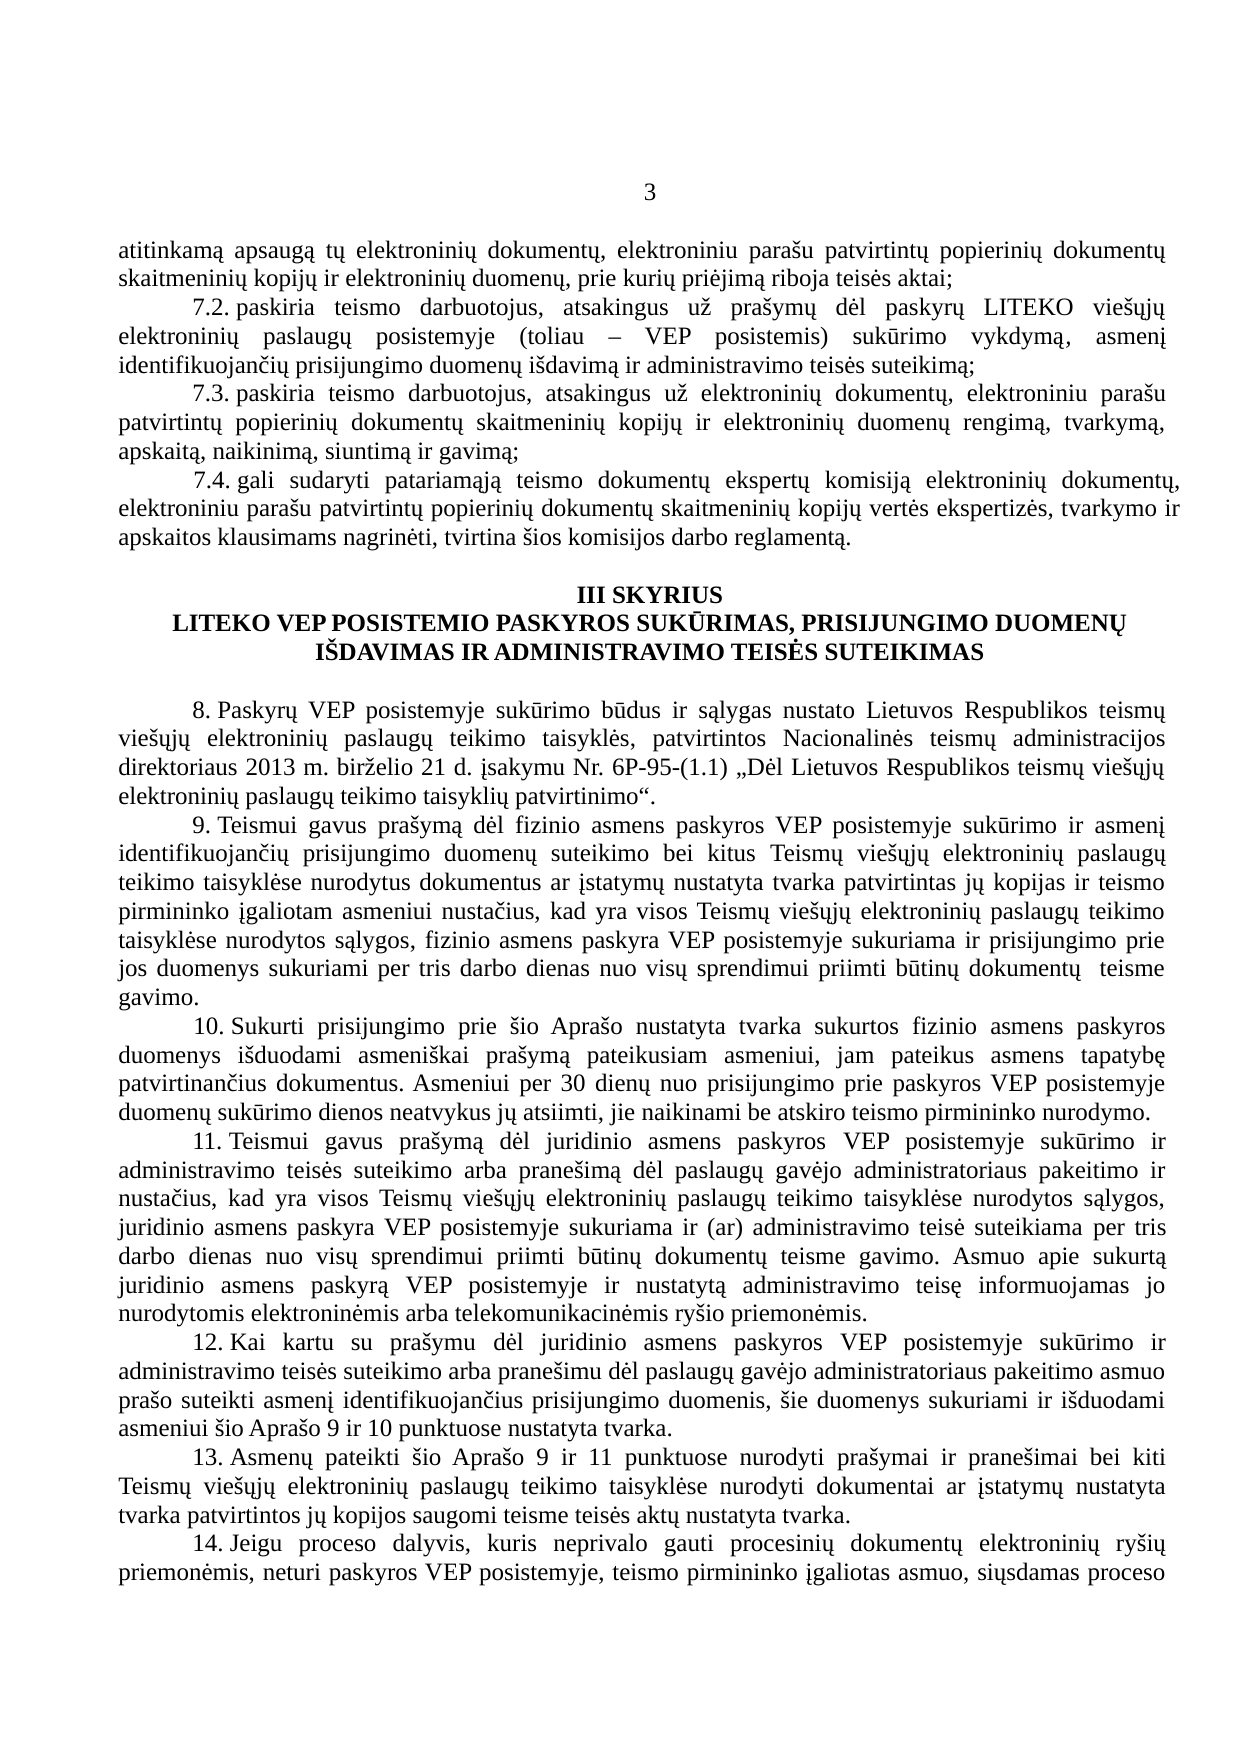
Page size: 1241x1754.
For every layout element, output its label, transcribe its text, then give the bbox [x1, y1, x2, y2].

text 7.2. paskiria teismo darbuotojus, atsakingus už prašymų dėl paskyrų LITEKO viešųjų elektroninių paslaugų posistemyje (toliau – VEP posistemis) sukūrimo vykdymą, asmenį identifikuojančių prisijungimo duomenų išdavimą ir administravimo teisės suteikimą; [118, 292, 1166, 378]
text 12. Kai kartu su prašymu dėl juridinio asmens paskyros VEP posistemyje sukūrimo ir administravimo teisės suteikimo arba pranešimu dėl paslaugų gavėjo administratoriaus pakeitimo asmuo prašo suteikti asmenį identifikuojančius prisijungimo duomenis, šie duomenys sukuriami ir išduodami asmeniui šio Aprašo 9 ir 10 punktuose nustatyta tvarka. [118, 1327, 1166, 1442]
text 11. Teismui gavus prašymą dėl juridinio asmens paskyros VEP posistemyje sukūrimo ir administravimo teisės suteikimo arba pranešimą dėl paslaugų gavėjo administratoriaus pakeitimo ir nustačius, kad yra visos Teismų viešųjų elektroninių paslaugų teikimo taisyklėse nurodytos sąlygos, juridinio asmens paskyra VEP posistemyje sukuriama ir (ar) administravimo teisė suteikiama per tris darbo dienas nuo visų sprendimui priimti būtinų dokumentų teisme gavimo. Asmuo apie sukurtą juridinio asmens paskyrą VEP posistemyje ir nustatytą administravimo teisę informuojamas jo nurodytomis elektroninėmis arba telekomunikacinėmis ryšio priemonėmis. [118, 1126, 1166, 1327]
text LITEKO VEP POSISTEMIO PASKYROS SUKŪRIMAS, PRISIJUNGIMO DUOMENŲ IŠDAVIMAS IR ADMINISTRAVIMO TEISĖS SUTEIKIMAS [118, 608, 1181, 666]
text 14. Jeigu proceso dalyvis, kuris neprivalo gauti procesinių dokumentų elektroninių ryšių priemonėmis, neturi paskyros VEP posistemyje, teismo pirmininko įgaliotas asmuo, siųsdamas proceso [118, 1528, 1166, 1586]
text 7.4. gali sudaryti patariamąją teismo dokumentų ekspertų komisiją elektroninių dokumentų, elektroniniu parašu patvirtintų popierinių dokumentų skaitmeninių kopijų vertės ekspertizės, tvarkymo ir apskaitos klausimams nagrinėti, tvirtina šios komisijos darbo reglamentą. [118, 465, 1181, 551]
text 7.3. paskiria teismo darbuotojus, atsakingus už elektroninių dokumentų, elektroniniu parašu patvirtintų popierinių dokumentų skaitmeninių kopijų ir elektroninių duomenų rengimą, tvarkymą, apskaitą, naikinimą, siuntimą ir gavimą; [118, 378, 1166, 465]
text 8. Paskyrų VEP posistemyje sukūrimo būdus ir sąlygas nustato Lietuvos Respublikos teismų viešųjų elektroninių paslaugų teikimo taisyklės, patvirtintos Nacionalinės teismų administracijos direktoriaus 2013 m. birželio 21 d. įsakymu Nr. 6P-95-(1.1) „Dėl Lietuvos Respublikos teismų viešųjų elektroninių paslaugų teikimo taisyklių patvirtinimo“. [118, 695, 1166, 810]
text III SKYRIUS [118, 580, 1181, 608]
text 9. Teismui gavus prašymą dėl fizinio asmens paskyros VEP posistemyje sukūrimo ir asmenį identifikuojančių prisijungimo duomenų suteikimo bei kitus Teismų viešųjų elektroninių paslaugų teikimo taisyklėse nurodytus dokumentus ar įstatymų nustatyta tvarka patvirtintas jų kopijas ir teismo pirmininko įgaliotam asmeniui nustačius, kad yra visos Teismų viešųjų elektroninių paslaugų teikimo taisyklėse nurodytos sąlygos, fizinio asmens paskyra VEP posistemyje sukuriama ir prisijungimo prie jos duomenys sukuriami per tris darbo dienas nuo visų sprendimui priimti būtinų dokumentų teisme gavimo. [118, 810, 1166, 1011]
text atitinkamą apsaugą tų elektroninių dokumentų, elektroniniu parašu patvirtintų popierinių dokumentų skaitmeninių kopijų ir elektroninių duomenų, prie kurių priėjimą riboja teisės aktai; [118, 235, 1166, 292]
text 13. Asmenų pateikti šio Aprašo 9 ir 11 punktuose nurodyti prašymai ir pranešimai bei kiti Teismų viešųjų elektroninių paslaugų teikimo taisyklėse nurodyti dokumentai ar įstatymų nustatyta tvarka patvirtintos jų kopijos saugomi teisme teisės aktų nustatyta tvarka. [118, 1442, 1166, 1528]
text 10. Sukurti prisijungimo prie šio Aprašo nustatyta tvarka sukurtos fizinio asmens paskyros duomenys išduodami asmeniškai prašymą pateikusiam asmeniui, jam pateikus asmens tapatybę patvirtinančius dokumentus. Asmeniui per 30 dienų nuo prisijungimo prie paskyros VEP posistemyje duomenų sukūrimo dienos neatvykus jų atsiimti, jie naikinami be atskiro teismo pirmininko nurodymo. [118, 1011, 1166, 1126]
